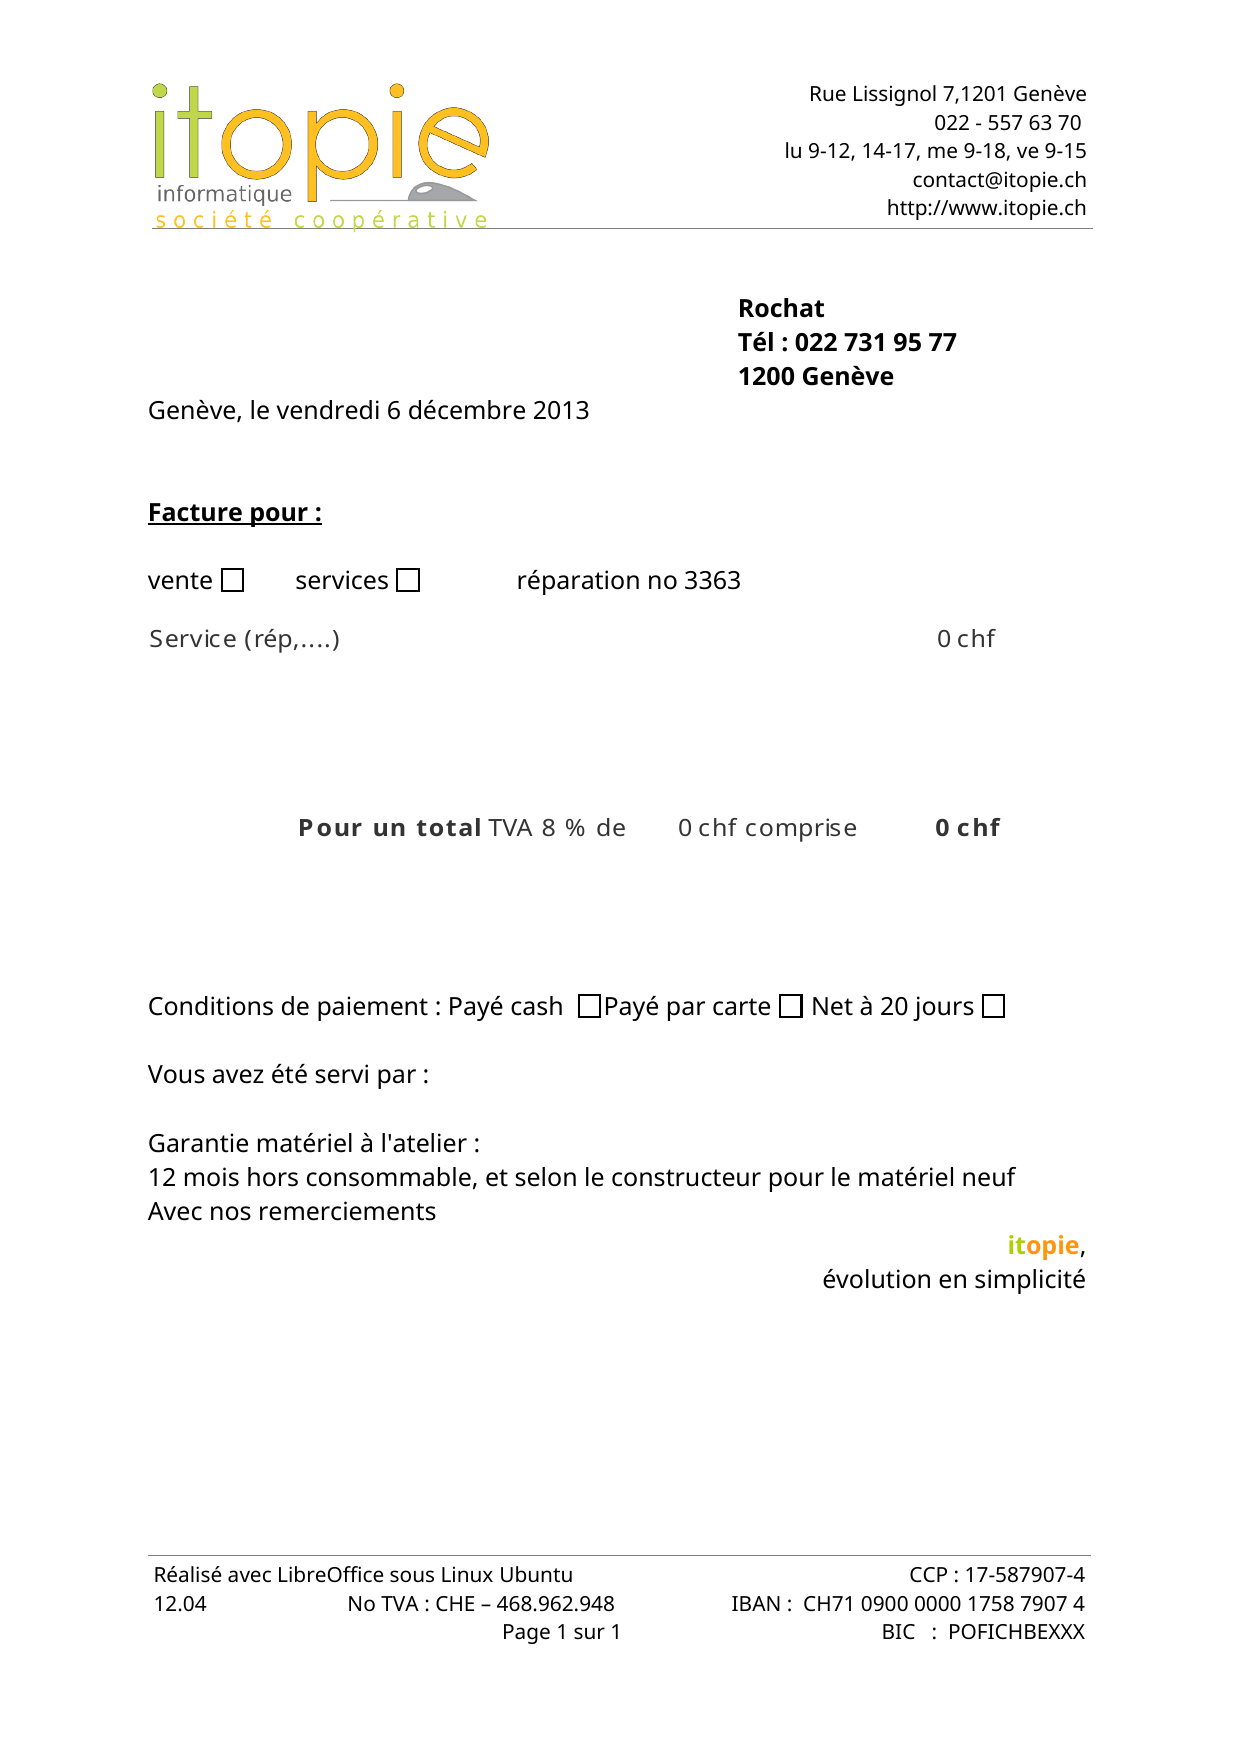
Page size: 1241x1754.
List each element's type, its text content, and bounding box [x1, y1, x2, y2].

text itopie, [148, 1227, 1093, 1262]
text Genève, le vendredi 6 décembre 2013 [148, 392, 1093, 427]
text Tél : 022 731 95 77 [148, 324, 1093, 358]
text Vous avez été servi par : [148, 1057, 1093, 1091]
text Conditions de paiement : Payé cash Payé par carte Net à 20 jours [148, 989, 1093, 1023]
text Rochat [148, 290, 1093, 324]
text Facture pour : [148, 495, 1093, 529]
text 1200 Genève [148, 358, 1093, 392]
text 12 mois hors consommable, et selon le constructeur pour le matériel neuf [148, 1159, 1093, 1193]
text vente services réparation no 3363 [148, 563, 1093, 597]
text Avec nos remerciements [148, 1193, 1093, 1227]
text Garantie matériel à l'atelier : [148, 1125, 1093, 1159]
picture [138, 72, 500, 244]
text évolution en simplicité [148, 1262, 1093, 1296]
